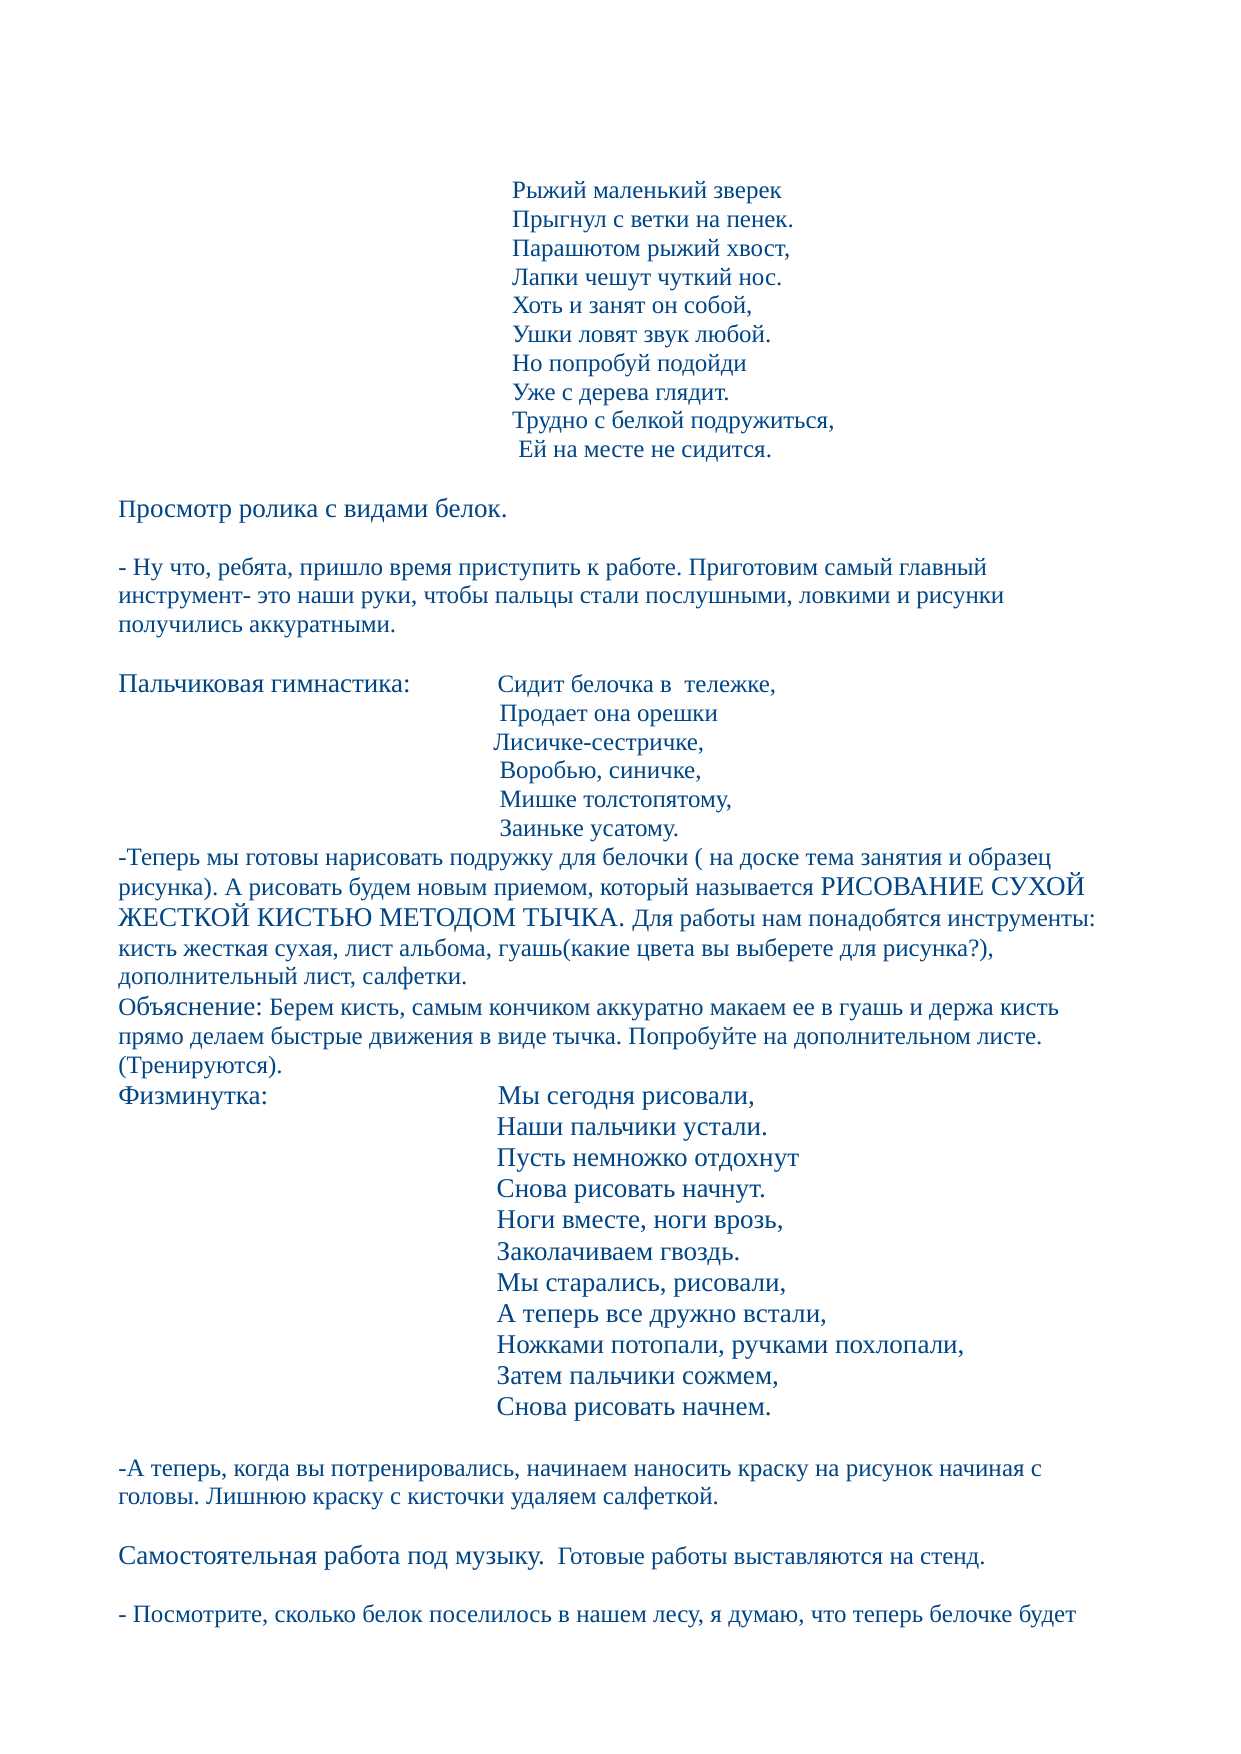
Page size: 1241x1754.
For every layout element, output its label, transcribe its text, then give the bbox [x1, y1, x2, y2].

text Ушки ловят звук любой. [118, 319, 1122, 348]
text Трудно с белкой подружиться, [118, 406, 1122, 434]
text Ноги вместе, ноги врозь, [118, 1203, 1122, 1234]
text -А теперь, когда вы потренировались, начинаем наносить краску на рисунок начиная с головы. Лишнюю краску с кисточки удаляем салфеткой. [118, 1453, 1122, 1510]
text Затем пальчики сожмем, [118, 1359, 1122, 1390]
text Хоть и занят он собой, [118, 291, 1122, 319]
text Ей на месте не сидится. [118, 434, 1122, 463]
text Уже с дерева глядит. [118, 377, 1122, 406]
text Физминутка: Мы сегодня рисовали, [118, 1079, 1122, 1110]
text Пусть немножко отдохнут [118, 1141, 1122, 1172]
text Снова рисовать начнем. [118, 1390, 1122, 1421]
text Продает она орешки [118, 698, 1122, 727]
text -Теперь мы готовы нарисовать подружку для белочки ( на доске тема занятия и образец рисунка). А рисовать будем новым приемом, который называется РИСОВАНИЕ СУХОЙ ЖЕСТКОЙ КИСТЬЮ МЕТОДОМ ТЫЧКА. Для работы нам понадобятся инструменты: кисть жесткая сухая, лист альбома, гуашь(какие цвета вы выберете для рисунка?), дополнительный лист, салфетки. [118, 842, 1122, 990]
text Мишке толстопятому, [118, 784, 1122, 813]
text Рыжий маленький зверек [118, 176, 1122, 204]
text Ножками потопали, ручками похлопали, [118, 1328, 1122, 1359]
text Лисичке-сестричке, [118, 727, 1122, 755]
text Парашютом рыжий хвост, [118, 233, 1122, 262]
text Снова рисовать начнут. [118, 1172, 1122, 1203]
text Но попробуй подойди [118, 348, 1122, 377]
text Заколачиваем гвоздь. [118, 1234, 1122, 1266]
text Прыгнул с ветки на пенек. [118, 204, 1122, 233]
text - Ну что, ребята, пришло время приступить к работе. Приготовим самый главный инструмент- это наши руки, чтобы пальцы стали послушными, ловкими и рисунки получились аккуратными. [118, 552, 1122, 638]
text Просмотр ролика с видами белок. [118, 492, 1122, 523]
text Самостоятельная работа под музыку. Готовые работы выставляются на стенд. [118, 1539, 1122, 1570]
text - Посмотрите, сколько белок поселилось в нашем лесу, я думаю, что теперь белочке будет [118, 1599, 1122, 1627]
text Пальчиковая гимнастика: Сидит белочка в тележке, [118, 667, 1122, 698]
text Наши пальчики устали. [118, 1110, 1122, 1141]
text Лапки чешут чуткий нос. [118, 262, 1122, 291]
text А теперь все дружно встали, [118, 1297, 1122, 1328]
text Мы старались, рисовали, [118, 1266, 1122, 1297]
text Объяснение: Берем кисть, самым кончиком аккуратно макаем ее в гуашь и держа кисть прямо делаем быстрые движения в виде тычка. Попробуйте на дополнительном листе.(Тренируются). [118, 990, 1122, 1079]
text Заиньке усатому. [118, 813, 1122, 842]
text Воробью, синичке, [118, 755, 1122, 784]
